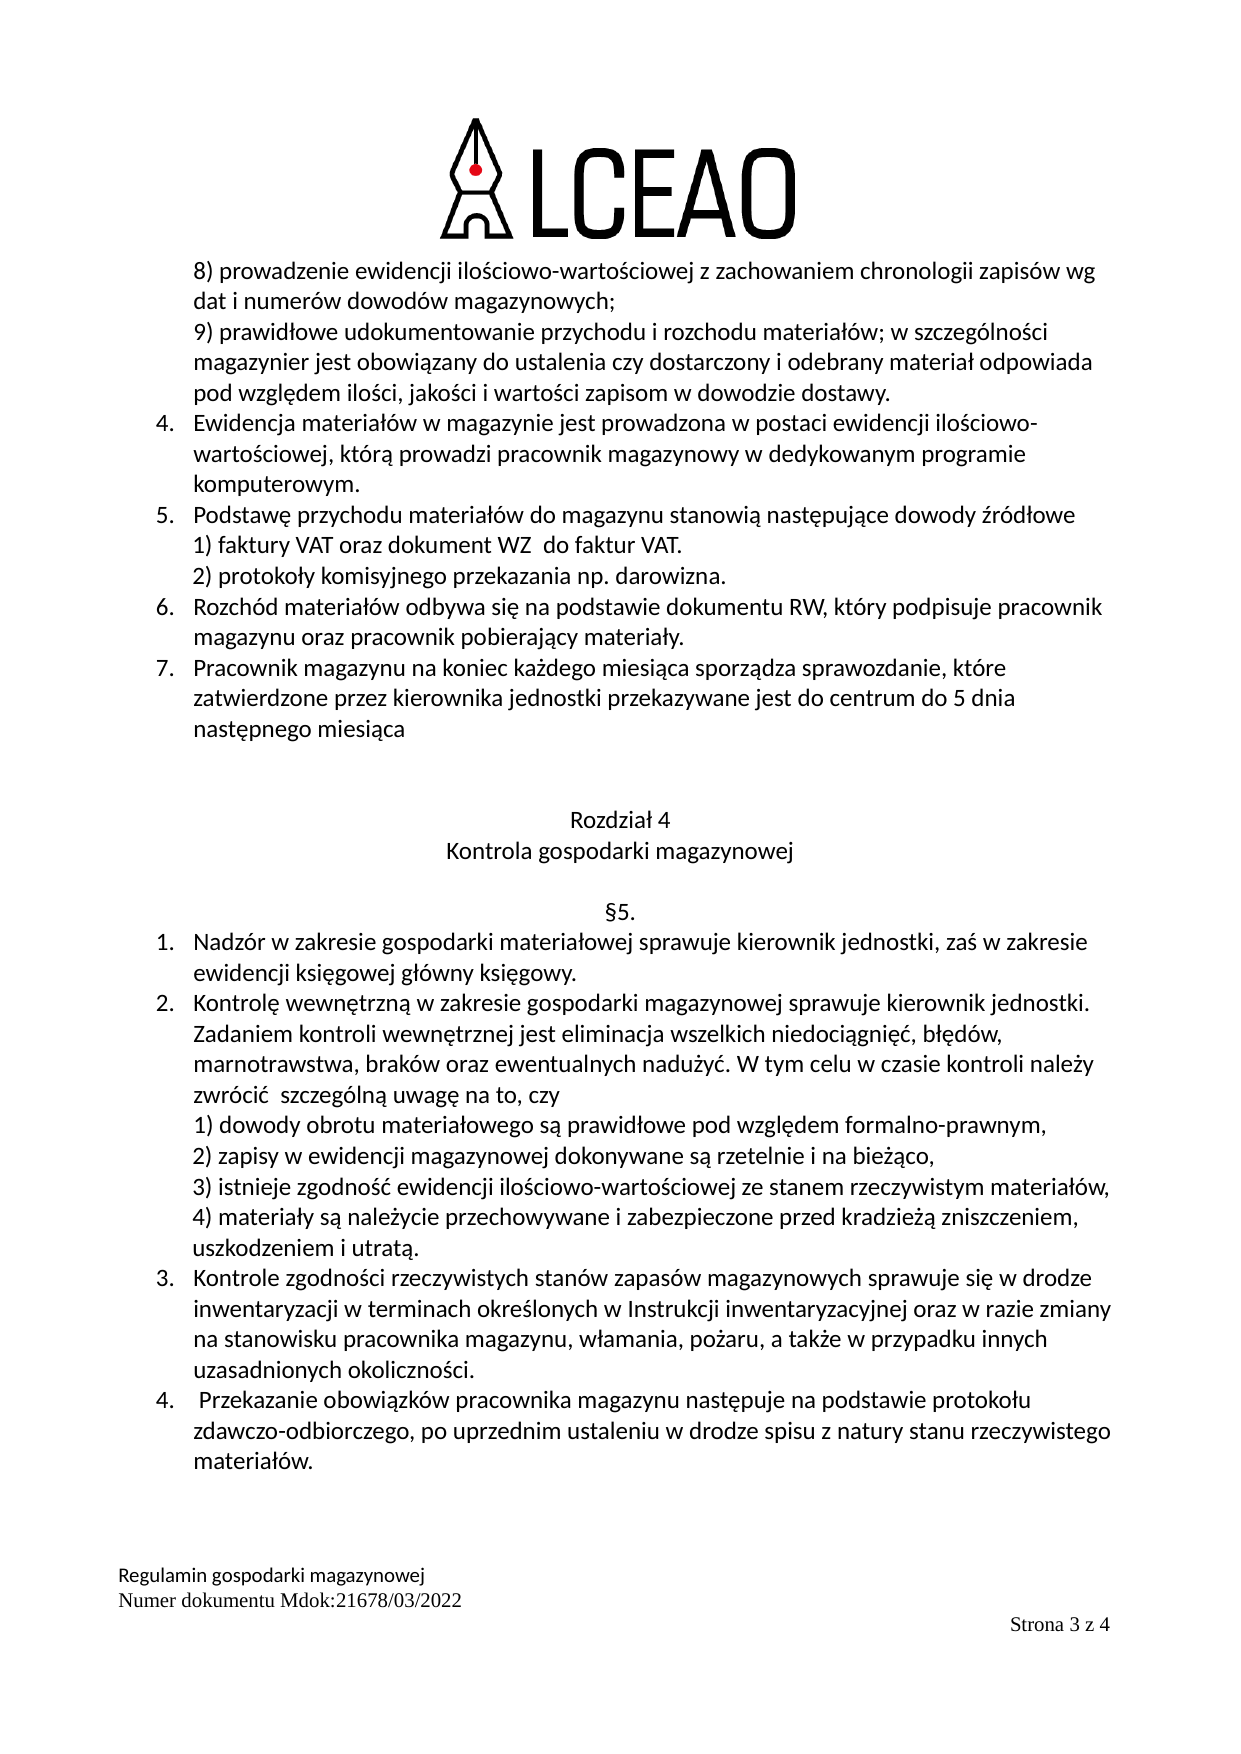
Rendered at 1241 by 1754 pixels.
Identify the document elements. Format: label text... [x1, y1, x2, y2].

text 2) protokoły komisyjnego przekazania np. darowizna. [118, 560, 1122, 591]
picture [118, 118, 1123, 255]
text §5. [118, 896, 1122, 926]
text Rozdział 4 [118, 804, 1122, 835]
list Przekazanie obowiązków pracownika magazynu następuje na podstawie protokołu zdawczo-odbiorczego, po uprzednim ustaleniu w drodze spisu z natury stanu rzeczywistego materiałów. [156, 1384, 1122, 1476]
text 2) zapisy w ewidencji magazynowej dokonywane są rzetelnie i na bieżąco, [118, 1140, 1122, 1171]
text Kontrola gospodarki magazynowej [118, 835, 1122, 865]
list Podstawę przychodu materiałów do magazynu stanowią następujące dowody źródłowe [156, 499, 1122, 530]
list 9) prawidłowe udokumentowanie przychodu i rozchodu materiałów; w szczególności magazynier jest obowiązany do ustalenia czy dostarczony i odebrany materiał odpowiada pod względem ilości, jakości i wartości zapisom w dowodzie dostawy. [156, 316, 1122, 408]
list Kontrole zgodności rzeczywistych stanów zapasów magazynowych sprawuje się w drodze inwentaryzacji w terminach określonych w Instrukcji inwentaryzacyjnej oraz w razie zmiany na stanowisku pracownika magazynu, włamania, pożaru, a także w przypadku innych uzasadnionych okoliczności. [156, 1262, 1122, 1384]
list 1) dowody obrotu materiałowego są prawidłowe pod względem formalno-prawnym, [156, 1109, 1122, 1140]
list Rozchód materiałów odbywa się na podstawie dokumentu RW, który podpisuje pracownik magazynu oraz pracownik pobierający materiały. [156, 591, 1122, 652]
list Kontrolę wewnętrzną w zakresie gospodarki magazynowej sprawuje kierownik jednostki. Zadaniem kontroli wewnętrznej jest eliminacja wszelkich niedociągnięć, błędów, marnotrawstwa, braków oraz ewentualnych nadużyć. W tym celu w czasie kontroli należy zwrócić szczególną uwagę na to, czy [156, 987, 1122, 1109]
list 8) prowadzenie ewidencji ilościowo-wartościowej z zachowaniem chronologii zapisów wg dat i numerów dowodów magazynowych; [156, 255, 1122, 316]
text 4) materiały są należycie przechowywane i zabezpieczone przed kradzieżą zniszczeniem, uszkodzeniem i utratą. [118, 1201, 1122, 1262]
list Ewidencja materiałów w magazynie jest prowadzona w postaci ewidencji ilościowo- wartościowej, którą prowadzi pracownik magazynowy w dedykowanym programie komputerowym. [156, 408, 1122, 499]
list Pracownik magazynu na koniec każdego miesiąca sporządza sprawozdanie, które zatwierdzone przez kierownika jednostki przekazywane jest do centrum do 5 dnia następnego miesiąca [156, 652, 1122, 743]
list Nadzór w zakresie gospodarki materiałowej sprawuje kierownik jednostki, zaś w zakresie ewidencji księgowej główny księgowy. [156, 926, 1122, 987]
text 3) istnieje zgodność ewidencji ilościowo-wartościowej ze stanem rzeczywistym materiałów, [118, 1171, 1122, 1201]
text 1) faktury VAT oraz dokument WZ do faktur VAT. [118, 530, 1122, 560]
